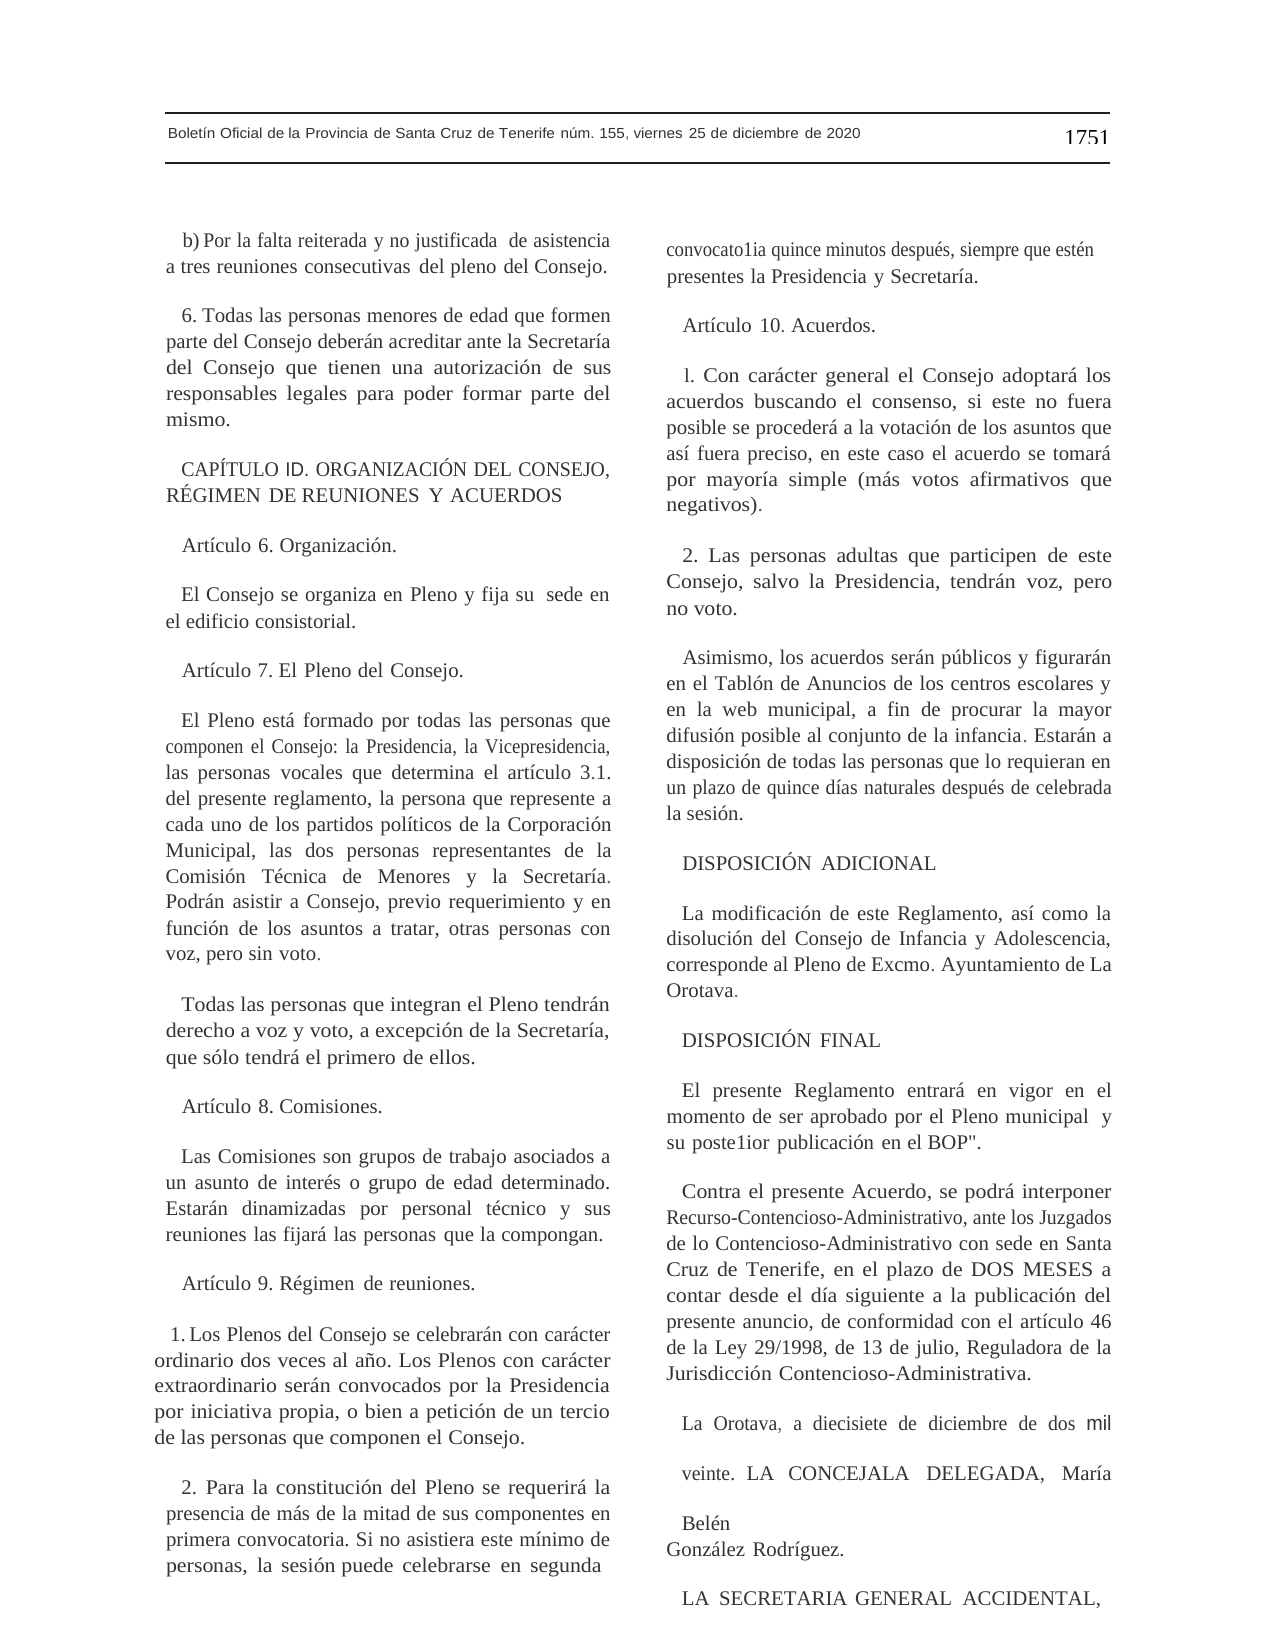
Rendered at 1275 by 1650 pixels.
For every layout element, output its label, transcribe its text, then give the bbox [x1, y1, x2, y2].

text El presente Reglamento entrará en vigor en el momento de ser aprobado por el Pleno municipal y su poste1ior publicación en el BOP". [666, 1078, 1112, 1154]
text Artículo 10. Acuerdos. [682, 313, 1125, 337]
text González Rodríguez. [666, 1540, 1125, 1561]
text 2. Las personas adultas que participen de este Consejo, salvo la Presidencia, tendrán voz, pero no voto. [666, 542, 1112, 619]
text l. Con carácter general el Consejo adoptará los acuerdos buscando el consenso, si este no fuera posible se procederá a la votación de los asuntos que así fuera preciso, en este caso el acuerdo se tomará por mayoría simple (más votos afirmativos que negativos). [666, 363, 1112, 516]
text LA SECRETARIA GENERAL ACCIDENTAL, [682, 1586, 1125, 1610]
text El Pleno está formado por todas las personas que componen el Consejo: la Presidencia, la Vicepresidencia, las personas vocales que determina el artículo 3.1. del presente reglamento, la persona que represente a cada uno de los partidos políticos de la Corporación Municipal, las dos personas representantes de la Comisión Técnica de Menores y la Secretaría. Podrán asistir a Consejo, previo requerimiento y en función de los asuntos a tratar, otras personas con voz, pero sin voto. [165, 708, 611, 965]
text Contra el presente Acuerdo, se podrá interponer Recurso-Contencioso-Administrativo, ante los Juzgados de lo Contencioso-Administrativo con sede en Santa Cruz de Tenerife, en el plazo de DOS MESES a contar desde el día siguiente a la publicación del presente anuncio, de conformidad con el artículo 46 de la Ley 29/1998, de 13 de julio, Reguladora de la Jurisdicción Contencioso-Administrativa. [666, 1179, 1112, 1385]
text CAPÍTULO ID. ORGANIZACIÓN DEL CONSEJO, RÉGIMEN DE REUNIONES Y ACUERDOS [166, 457, 610, 507]
text DISPOSICIÓN ADICIONAL [682, 851, 1125, 875]
list Por la falta reiterada y no justificada de asistencia a tres reuniones consecutivas del pleno del Consejo. [166, 228, 611, 278]
text El Consejo se organiza en Pleno y fija su sede en el edificio consistorial. [165, 582, 609, 633]
text DISPOSICIÓN FINAL [682, 1028, 1125, 1052]
text Asimismo, los acuerdos serán públicos y figurarán en el Tablón de Anuncios de los centros escolares y en la web municipal, a fin de procurar la mayor difusión posible al conjunto de la infancia. Estarán a disposición de todas las personas que lo requieran en un plazo de quince días naturales después de celebrada la sesión. [666, 645, 1112, 825]
text Todas las personas que integran el Pleno tendrán derecho a voz y voto, a excepción de la Secretaría, que sólo tendrá el primero de ellos. [166, 992, 611, 1069]
list Todas las personas menores de edad que formen parte del Consejo deberán acreditar ante la Secretaría del Consejo que tienen una autorización de sus responsables legales para poder formar parte del mismo. [166, 303, 611, 431]
text Artículo 7. El Pleno del Consejo. [182, 658, 615, 682]
text Las Comisiones son grupos de trabajo asociados a un asunto de interés o grupo de edad determinado. Estarán dinamizadas por personal técnico y sus reuniones las fijará las personas que la compongan. [165, 1144, 611, 1246]
text Artículo 9. Régimen de reuniones. [182, 1271, 615, 1295]
text Artículo 8. Comisiones. [182, 1094, 615, 1118]
list Para la constitución del Pleno se requerirá la presencia de más de la mitad de sus componentes en primera convocatoria. Si no asistiera este mínimo de personas, la sesión puede celebrarse en segunda [166, 1475, 611, 1577]
list Los Plenos del Consejo se celebrarán con carácter ordinario dos veces al año. Los Plenos con carácter extraordinario serán convocados por la Presidencia por iniciativa propia, o bien a petición de un tercio de las personas que componen el Consejo. [154, 1322, 610, 1449]
text La Orotava, a diecisiete de diciembre de dos mil veinte. LA CONCEJALA DELEGADA, María Belén [682, 1390, 1111, 1540]
text convocato1ia quince minutos después, siempre que estén presentes la Presidencia y Secretaría. [666, 237, 1125, 288]
text La modificación de este Reglamento, así como la disolución del Consejo de Infancia y Adolescencia, corresponde al Pleno de Excmo. Ayuntamiento de La Orotava. [666, 900, 1112, 1002]
text Artículo 6. Organización. [182, 533, 615, 557]
